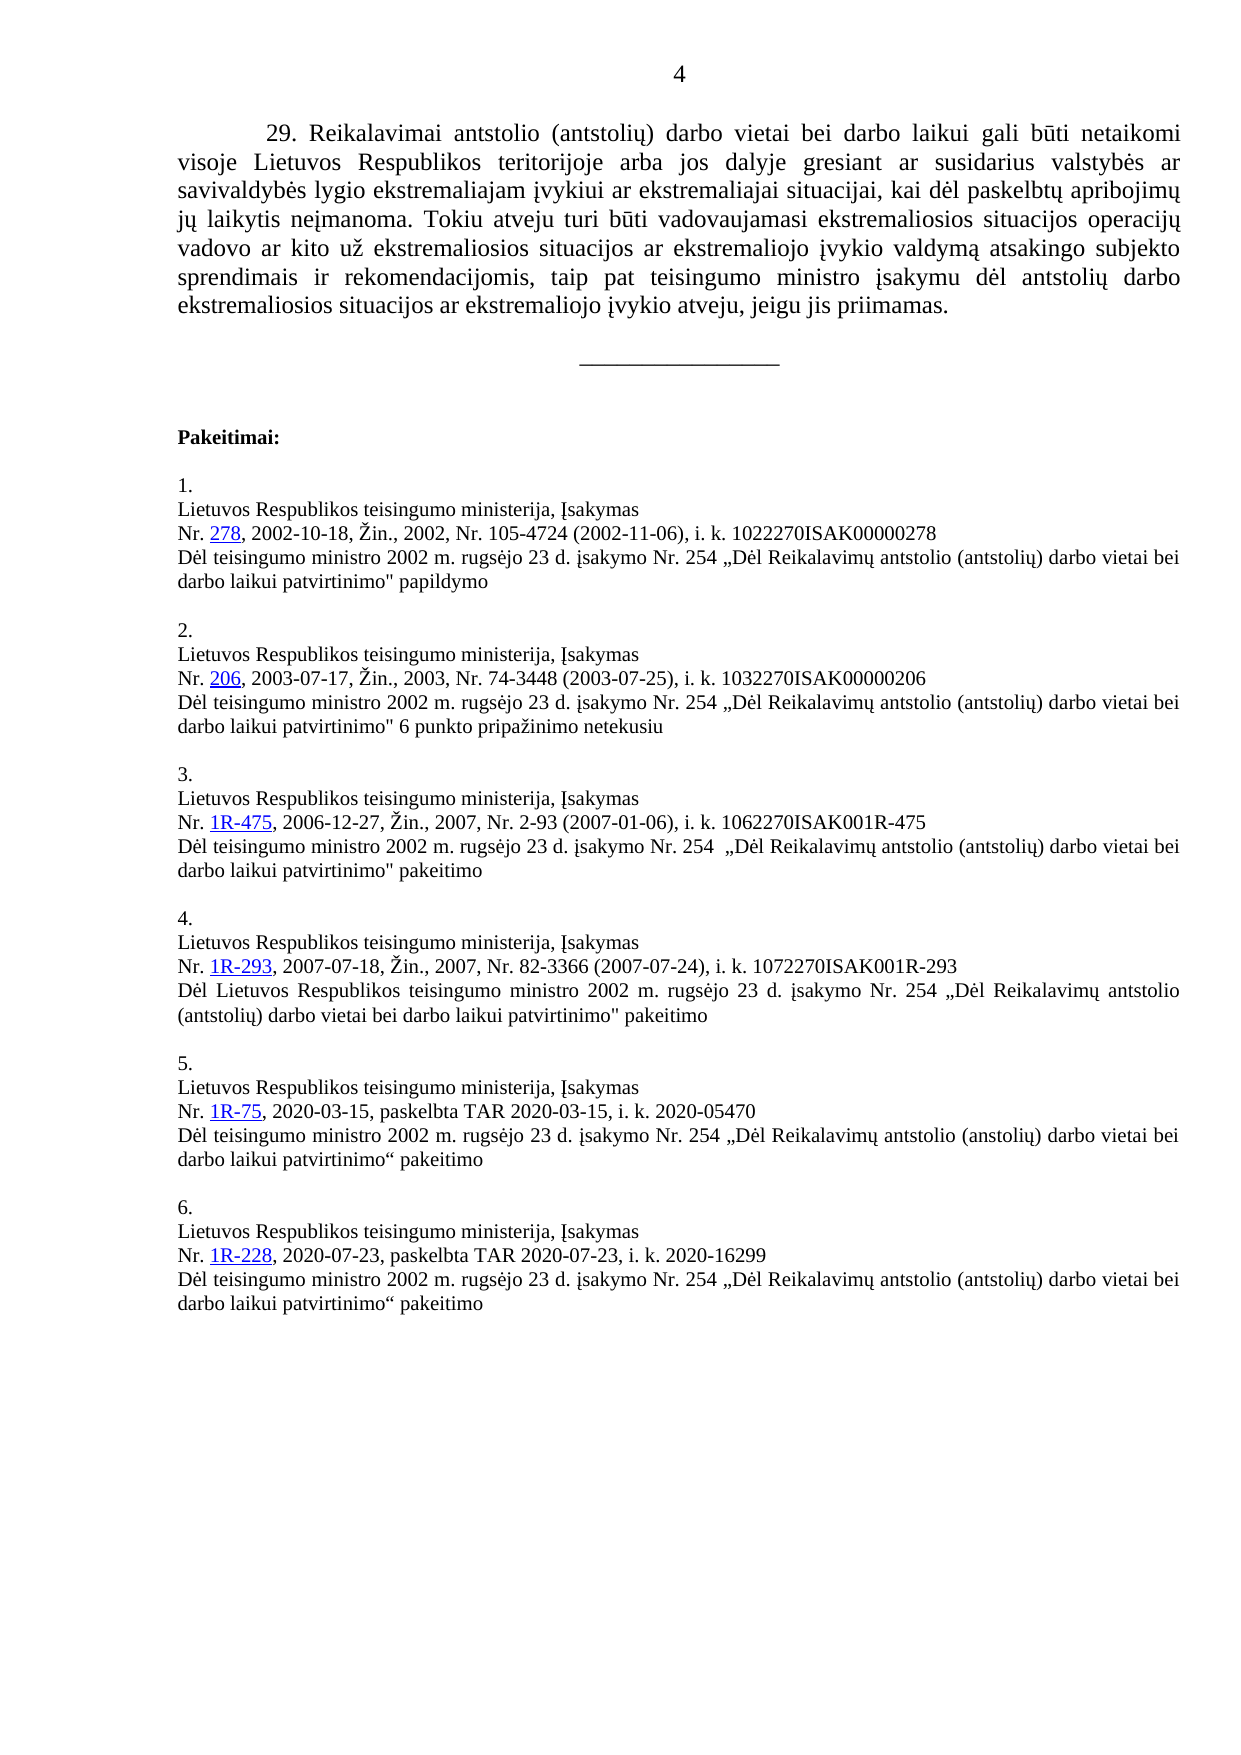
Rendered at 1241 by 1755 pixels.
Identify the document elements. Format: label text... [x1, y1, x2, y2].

text Nr. 206, 2003-07-17, Žin., 2003, Nr. 74-3448 (2003-07-25), i. k. 1032270ISAK00000206 [177, 666, 1181, 690]
text 5. [177, 1051, 1181, 1075]
text Nr. 1R-293, 2007-07-18, Žin., 2007, Nr. 82-3366 (2007-07-24), i. k. 1072270ISAK001R-293 [177, 954, 1181, 978]
text 4. [177, 906, 1181, 930]
text Nr. 1R-475, 2006-12-27, Žin., 2007, Nr. 2-93 (2007-01-06), i. k. 1062270ISAK001R-475 [177, 810, 1181, 834]
text –––––––––––––––– [177, 348, 1181, 377]
text 3. [177, 762, 1181, 786]
text 2. [177, 617, 1181, 642]
text Lietuvos Respublikos teisingumo ministerija, Įsakymas [177, 1219, 1181, 1243]
text Dėl teisingumo ministro 2002 m. rugsėjo 23 d. įsakymo Nr. 254 „Dėl Reikalavimų antstolio (antstolių) darbo vietai bei darbo laikui patvirtinimo" papildymo [177, 545, 1181, 593]
text Pakeitimai: [177, 425, 1181, 449]
text 6. [177, 1195, 1181, 1219]
text Nr. 1R-228, 2020-07-23, paskelbta TAR 2020-07-23, i. k. 2020-16299 [177, 1243, 1181, 1267]
text Nr. 278, 2002-10-18, Žin., 2002, Nr. 105-4724 (2002-11-06), i. k. 1022270ISAK00000278 [177, 521, 1181, 545]
text Lietuvos Respublikos teisingumo ministerija, Įsakymas [177, 642, 1181, 666]
text Dėl teisingumo ministro 2002 m. rugsėjo 23 d. įsakymo Nr. 254 „Dėl Reikalavimų antstolio (antstolių) darbo vietai bei darbo laikui patvirtinimo" 6 punkto pripažinimo netekusiu [177, 690, 1181, 738]
text Dėl teisingumo ministro 2002 m. rugsėjo 23 d. įsakymo Nr. 254 „Dėl Reikalavimų antstolio (anstolių) darbo vietai bei darbo laikui patvirtinimo“ pakeitimo [177, 1123, 1181, 1171]
text Dėl teisingumo ministro 2002 m. rugsėjo 23 d. įsakymo Nr. 254 „Dėl Reikalavimų antstolio (antstolių) darbo vietai bei darbo laikui patvirtinimo" pakeitimo [177, 834, 1181, 882]
text Lietuvos Respublikos teisingumo ministerija, Įsakymas [177, 497, 1181, 521]
text 29. Reikalavimai antstolio (antstolių) darbo vietai bei darbo laikui gali būti netaikomi visoje Lietuvos Respublikos teritorijoje arba jos dalyje gresiant ar susidarius valstybės ar savivaldybės lygio ekstremaliajam įvykiui ar ekstremaliajai situacijai, kai dėl paskelbtų apribojimų jų laikytis neįmanoma. Tokiu atveju turi būti vadovaujamasi ekstremaliosios situacijos operacijų vadovo ar kito už ekstremaliosios situacijos ar ekstremaliojo įvykio valdymą atsakingo subjekto sprendimais ir rekomendacijomis, taip pat teisingumo ministro įsakymu dėl antstolių darbo ekstremaliosios situacijos ar ekstremaliojo įvykio atveju, jeigu jis priimamas. [177, 118, 1181, 319]
text Dėl teisingumo ministro 2002 m. rugsėjo 23 d. įsakymo Nr. 254 „Dėl Reikalavimų antstolio (antstolių) darbo vietai bei darbo laikui patvirtinimo“ pakeitimo [177, 1267, 1181, 1315]
text Lietuvos Respublikos teisingumo ministerija, Įsakymas [177, 1075, 1181, 1099]
text Dėl Lietuvos Respublikos teisingumo ministro 2002 m. rugsėjo 23 d. įsakymo Nr. 254 „Dėl Reikalavimų antstolio (antstolių) darbo vietai bei darbo laikui patvirtinimo" pakeitimo [177, 978, 1181, 1027]
text Nr. 1R-75, 2020-03-15, paskelbta TAR 2020-03-15, i. k. 2020-05470 [177, 1099, 1181, 1123]
text Lietuvos Respublikos teisingumo ministerija, Įsakymas [177, 930, 1181, 954]
text Lietuvos Respublikos teisingumo ministerija, Įsakymas [177, 786, 1181, 810]
text 1. [177, 473, 1181, 497]
